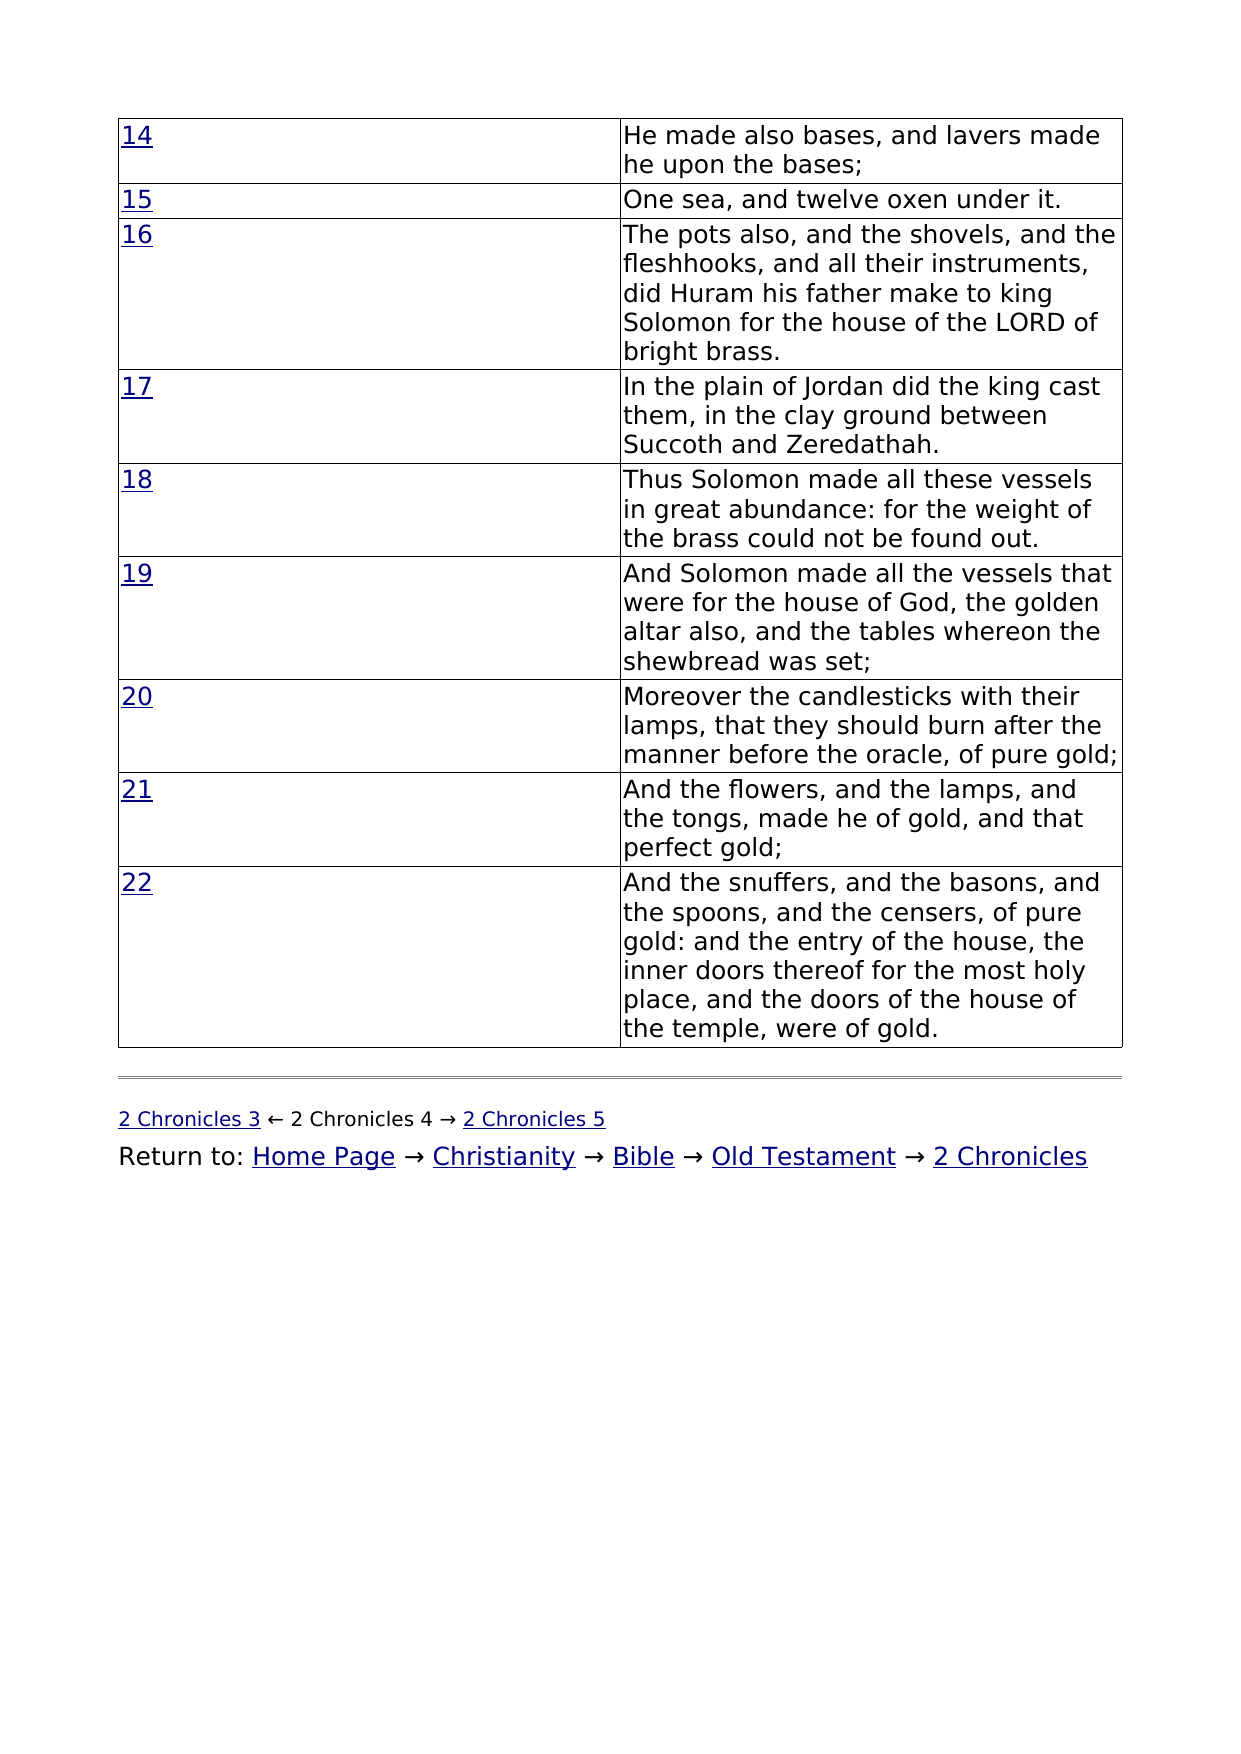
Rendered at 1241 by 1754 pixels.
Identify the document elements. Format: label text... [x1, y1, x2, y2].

table_cell 17 [119, 370, 620, 463]
table_cell And the snuffers, and the basons, and the spoons, and the censers, of pure gold: and the entry of the house, the inner doors thereof for the most holy place, and the doors of the house of the temple, were of gold. [621, 867, 1122, 1047]
table_cell 20 [119, 680, 620, 772]
table_cell Thus Solomon made all these vessels in great abundance: for the weight of the brass could not be found out. [621, 464, 1122, 556]
table_cell And the flowers, and the lamps, and the tongs, made he of gold, and that perfect gold; [621, 773, 1122, 866]
table_cell 22 [119, 867, 620, 1047]
table_cell 21 [119, 773, 620, 866]
table_cell One sea, and twelve oxen under it. [621, 184, 1122, 217]
table_cell In the plain of Jordan did the king cast them, in the clay ground between Succoth and Zeredathah. [621, 370, 1122, 463]
table_cell 15 [119, 184, 620, 217]
table_cell He made also bases, and lavers made he upon the bases; [621, 119, 1122, 182]
table_cell And Solomon made all the vessels that were for the house of God, the golden altar also, and the tables whereon the shewbread was set; [621, 557, 1122, 679]
table_cell 18 [119, 464, 620, 556]
text Return to: Home Page → Christianity → Bible → Old Testament → 2 Chronicles [118, 1142, 1122, 1171]
table_cell 19 [119, 557, 620, 679]
table_cell 16 [119, 219, 620, 369]
table_cell Moreover the candlesticks with their lamps, that they should burn after the manner before the oracle, of pure gold; [621, 680, 1122, 772]
table_cell The pots also, and the shovels, and the fleshhooks, and all their instruments, did Huram his father make to king Solomon for the house of the LORD of bright brass. [621, 219, 1122, 369]
text 2 Chronicles 3 ← 2 Chronicles 4 → 2 Chronicles 5 [118, 1108, 1122, 1142]
table_cell 14 [119, 119, 620, 182]
